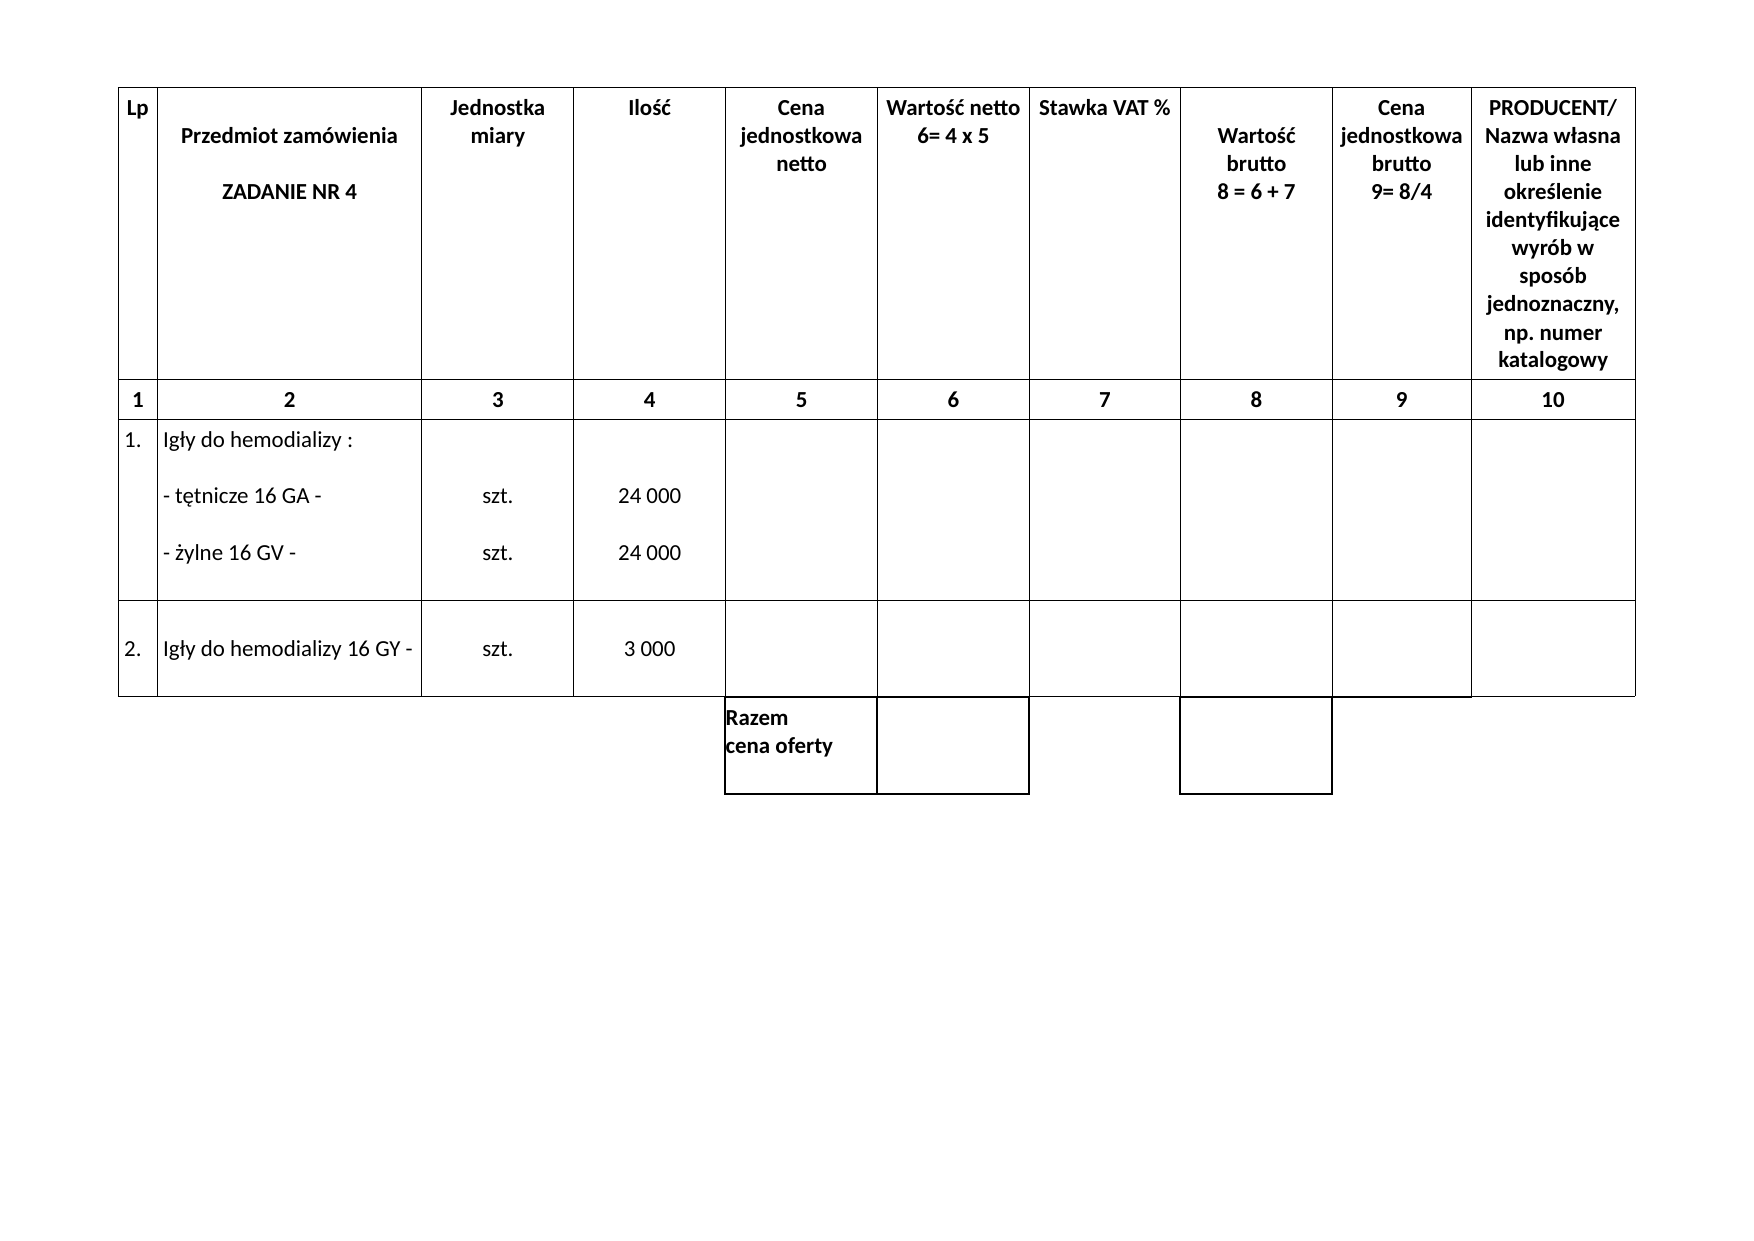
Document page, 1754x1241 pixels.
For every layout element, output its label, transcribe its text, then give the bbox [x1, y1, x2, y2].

table_cell [1471, 697, 1635, 793]
table_cell [118, 697, 157, 793]
table_cell 3 000 [574, 601, 725, 696]
table_cell Igły do hemodializy : - tętnicze 16 GA - - żylne 16 GV - [158, 420, 421, 599]
table_cell [878, 698, 1028, 793]
table_header Ilość [574, 88, 725, 379]
table_cell 24 000 24 000 [574, 420, 725, 599]
table_cell 2 [158, 380, 421, 419]
table_cell 2. [119, 601, 157, 696]
table_header Lp [119, 88, 157, 379]
table_cell [1472, 601, 1635, 696]
table_cell 1. [119, 420, 157, 599]
table_cell 5 [726, 380, 877, 419]
table_cell 9 [1333, 380, 1471, 419]
table_cell [1333, 698, 1471, 793]
table_header Stawka VAT % [1030, 88, 1180, 379]
table_cell [878, 601, 1029, 696]
table_cell [1333, 601, 1471, 696]
table_header Cena jednostkowa brutto 9= 8/4 [1333, 88, 1471, 379]
table_cell [1030, 697, 1179, 793]
table_header PRODUCENT/ Nazwa własna lub inne określenie identyfikujące wyrób w sposób jednoznaczny, np. numer katalogowy [1472, 88, 1635, 379]
table_cell [1333, 420, 1471, 599]
table_header Wartość brutto 8 = 6 + 7 [1181, 88, 1332, 379]
table_cell 3 [422, 380, 573, 419]
table_cell [726, 601, 877, 696]
table_cell [1181, 601, 1332, 696]
table_cell [1472, 420, 1635, 599]
table_cell 1 [119, 380, 157, 419]
table_header Przedmiot zamówienia ZADANIE NR 4 [158, 88, 421, 379]
table_cell [1030, 601, 1180, 696]
table_header Wartość netto 6= 4 x 5 [878, 88, 1029, 379]
table_cell szt. [422, 601, 573, 696]
table_cell 8 [1181, 380, 1332, 419]
table_cell Igły do hemodializy 16 GY - [158, 601, 421, 696]
table_cell 7 [1030, 380, 1180, 419]
table_cell 10 [1472, 380, 1635, 419]
table_cell [878, 420, 1029, 599]
table_header Cena jednostkowa netto [726, 88, 877, 379]
table_cell [1030, 420, 1180, 599]
table_cell [1181, 698, 1331, 793]
table_cell Razem cena oferty [726, 698, 876, 793]
table_cell [574, 697, 724, 793]
table_cell [422, 697, 574, 793]
table_cell szt. szt. [422, 420, 573, 599]
table_cell [1181, 420, 1332, 599]
table_cell 6 [878, 380, 1029, 419]
table_cell 4 [574, 380, 725, 419]
table_header Jednostka miary [422, 88, 573, 379]
table_cell [157, 697, 422, 793]
table_cell [726, 420, 877, 599]
